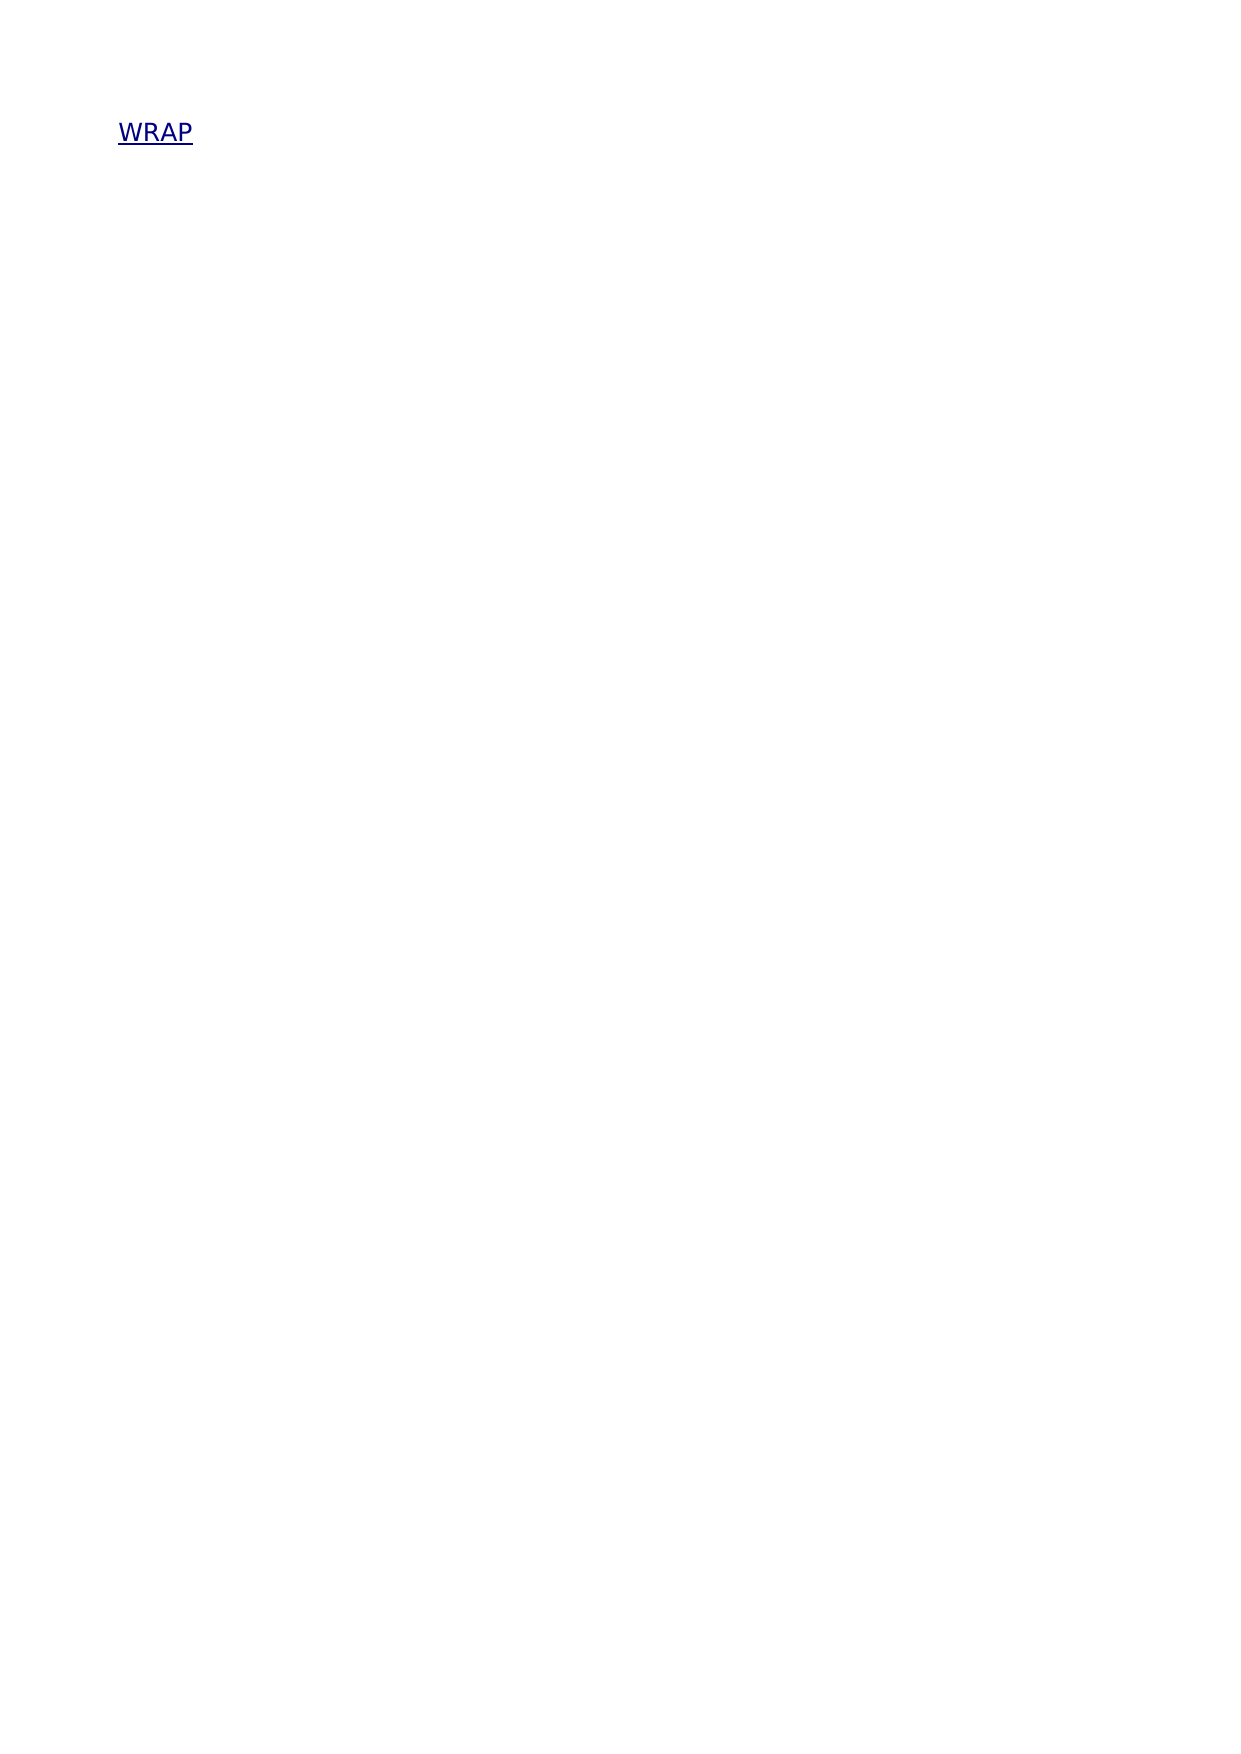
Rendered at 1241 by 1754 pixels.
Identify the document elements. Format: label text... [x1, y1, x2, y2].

text WRAP [118, 118, 1122, 147]
